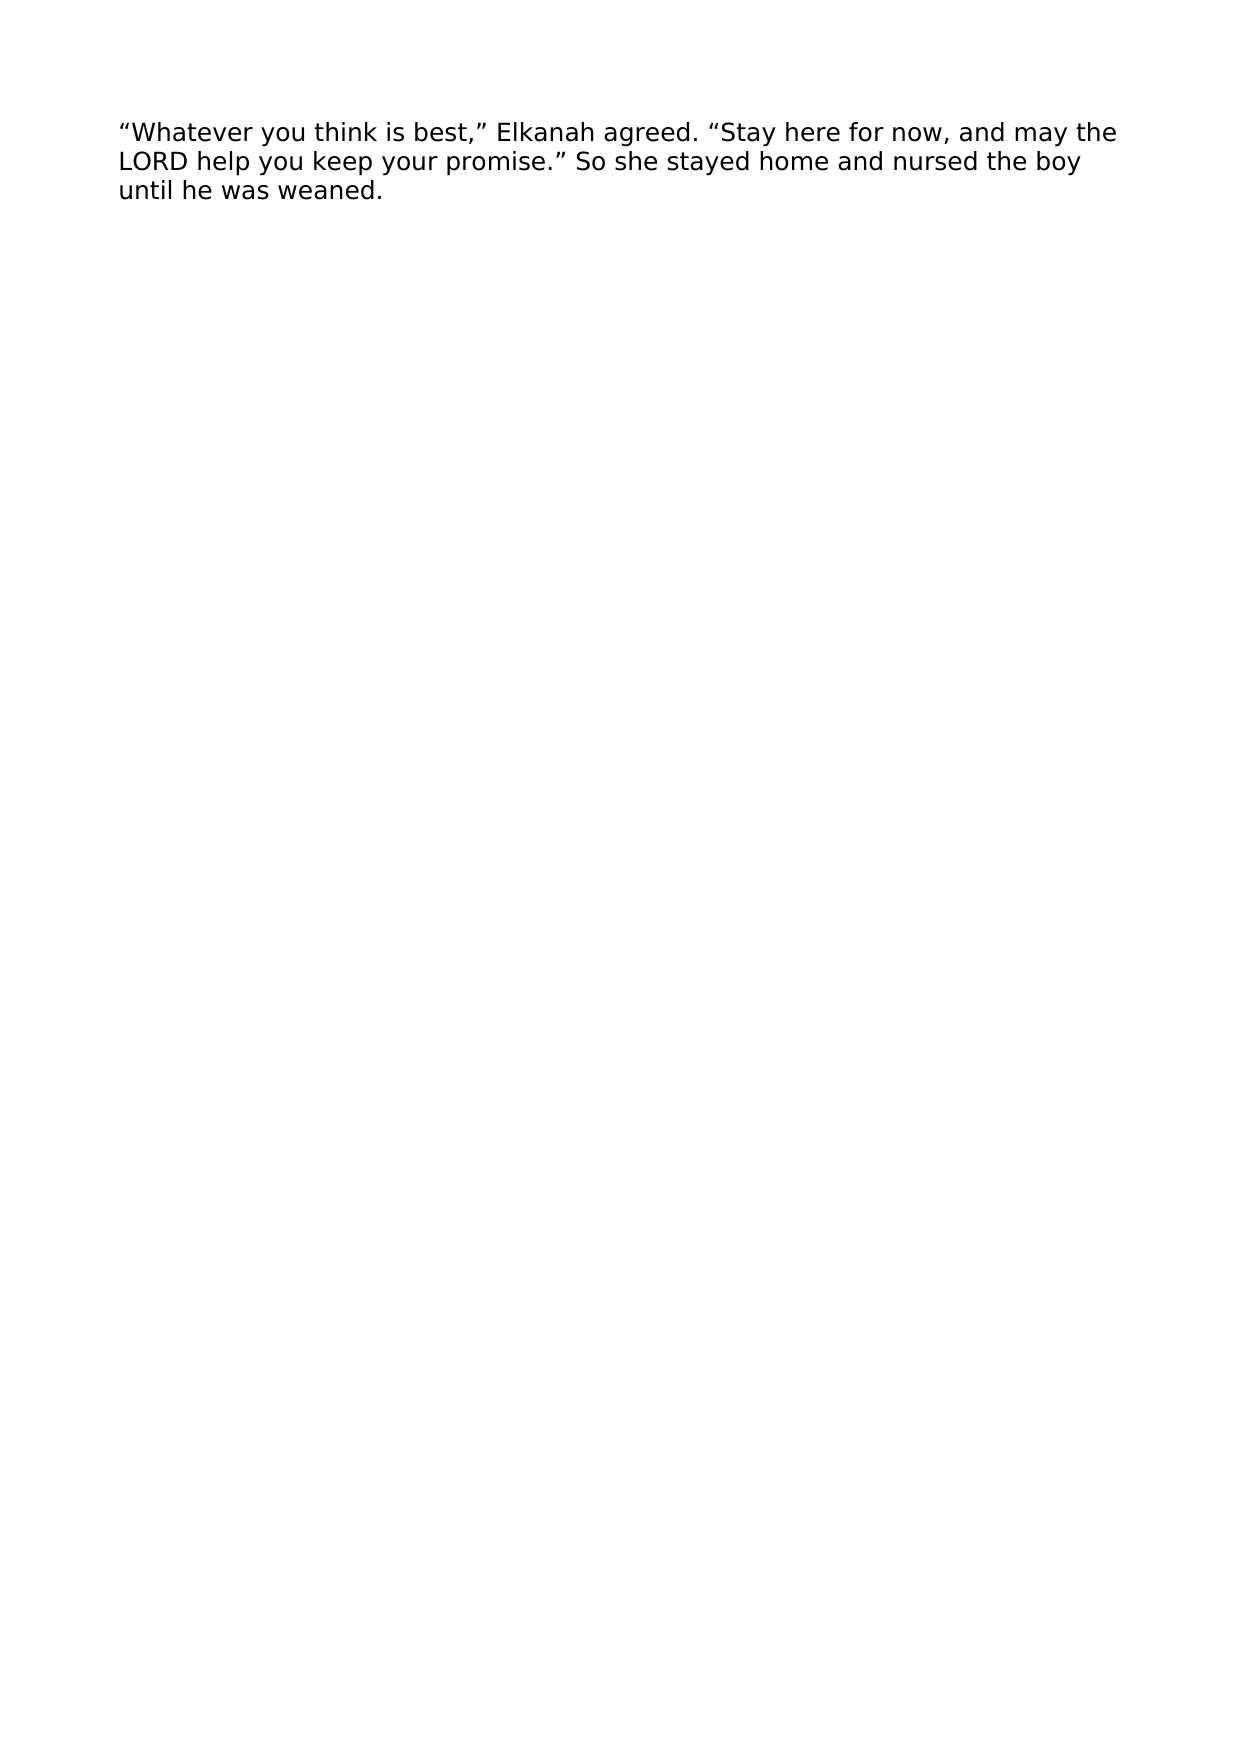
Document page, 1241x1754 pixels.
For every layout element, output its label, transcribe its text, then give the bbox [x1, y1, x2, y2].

text “Whatever you think is best,” Elkanah agreed. “Stay here for now, and may the LORD help you keep your promise.” So she stayed home and nursed the boy until he was weaned. [118, 118, 1122, 206]
